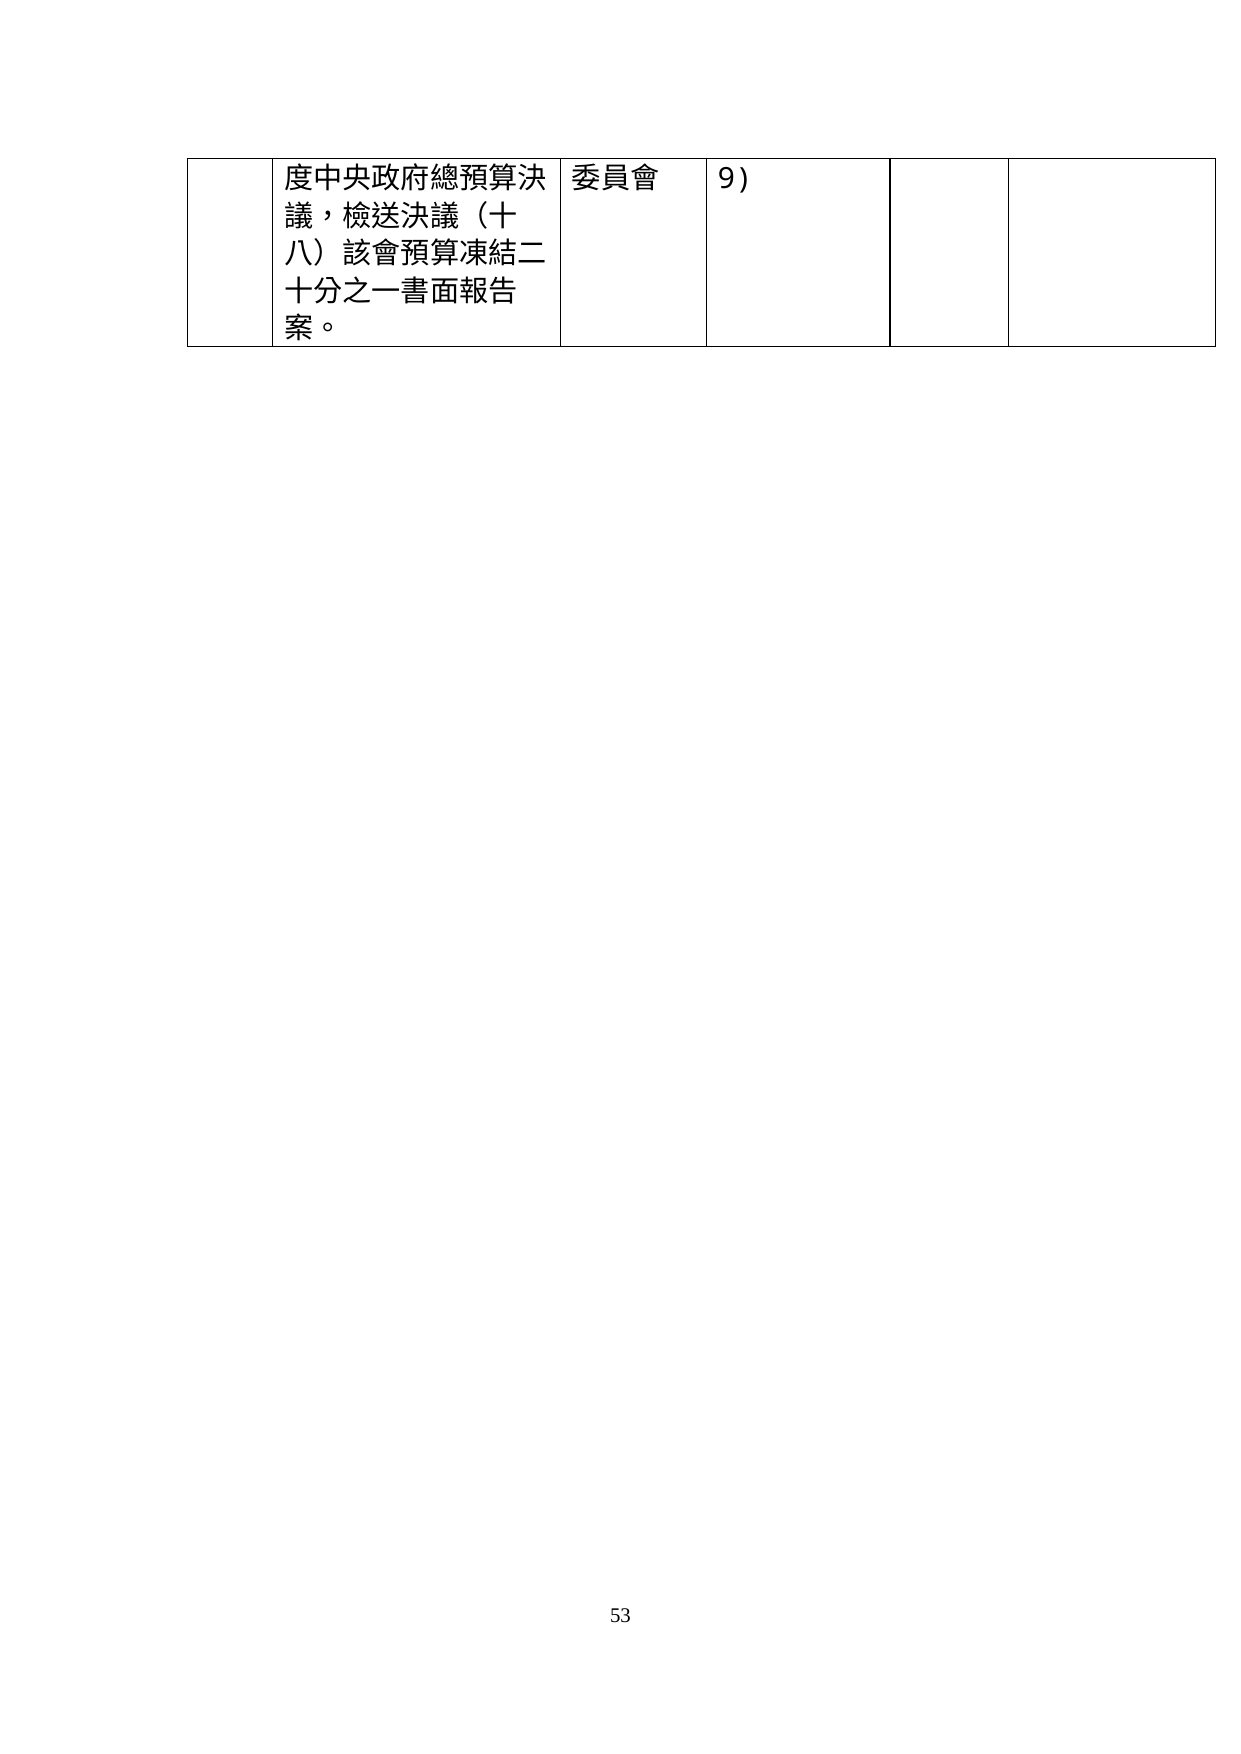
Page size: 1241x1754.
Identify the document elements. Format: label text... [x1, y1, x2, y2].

table_cell [891, 159, 1008, 346]
table_cell [188, 159, 272, 346]
table_cell 度中央政府總預算決議，檢送決議（十八）該會預算凍結二十分之一書面報告案。 [273, 159, 560, 346]
table_cell [1009, 159, 1215, 346]
table_cell 委員會 [561, 159, 706, 346]
table_cell 9) [707, 159, 889, 346]
